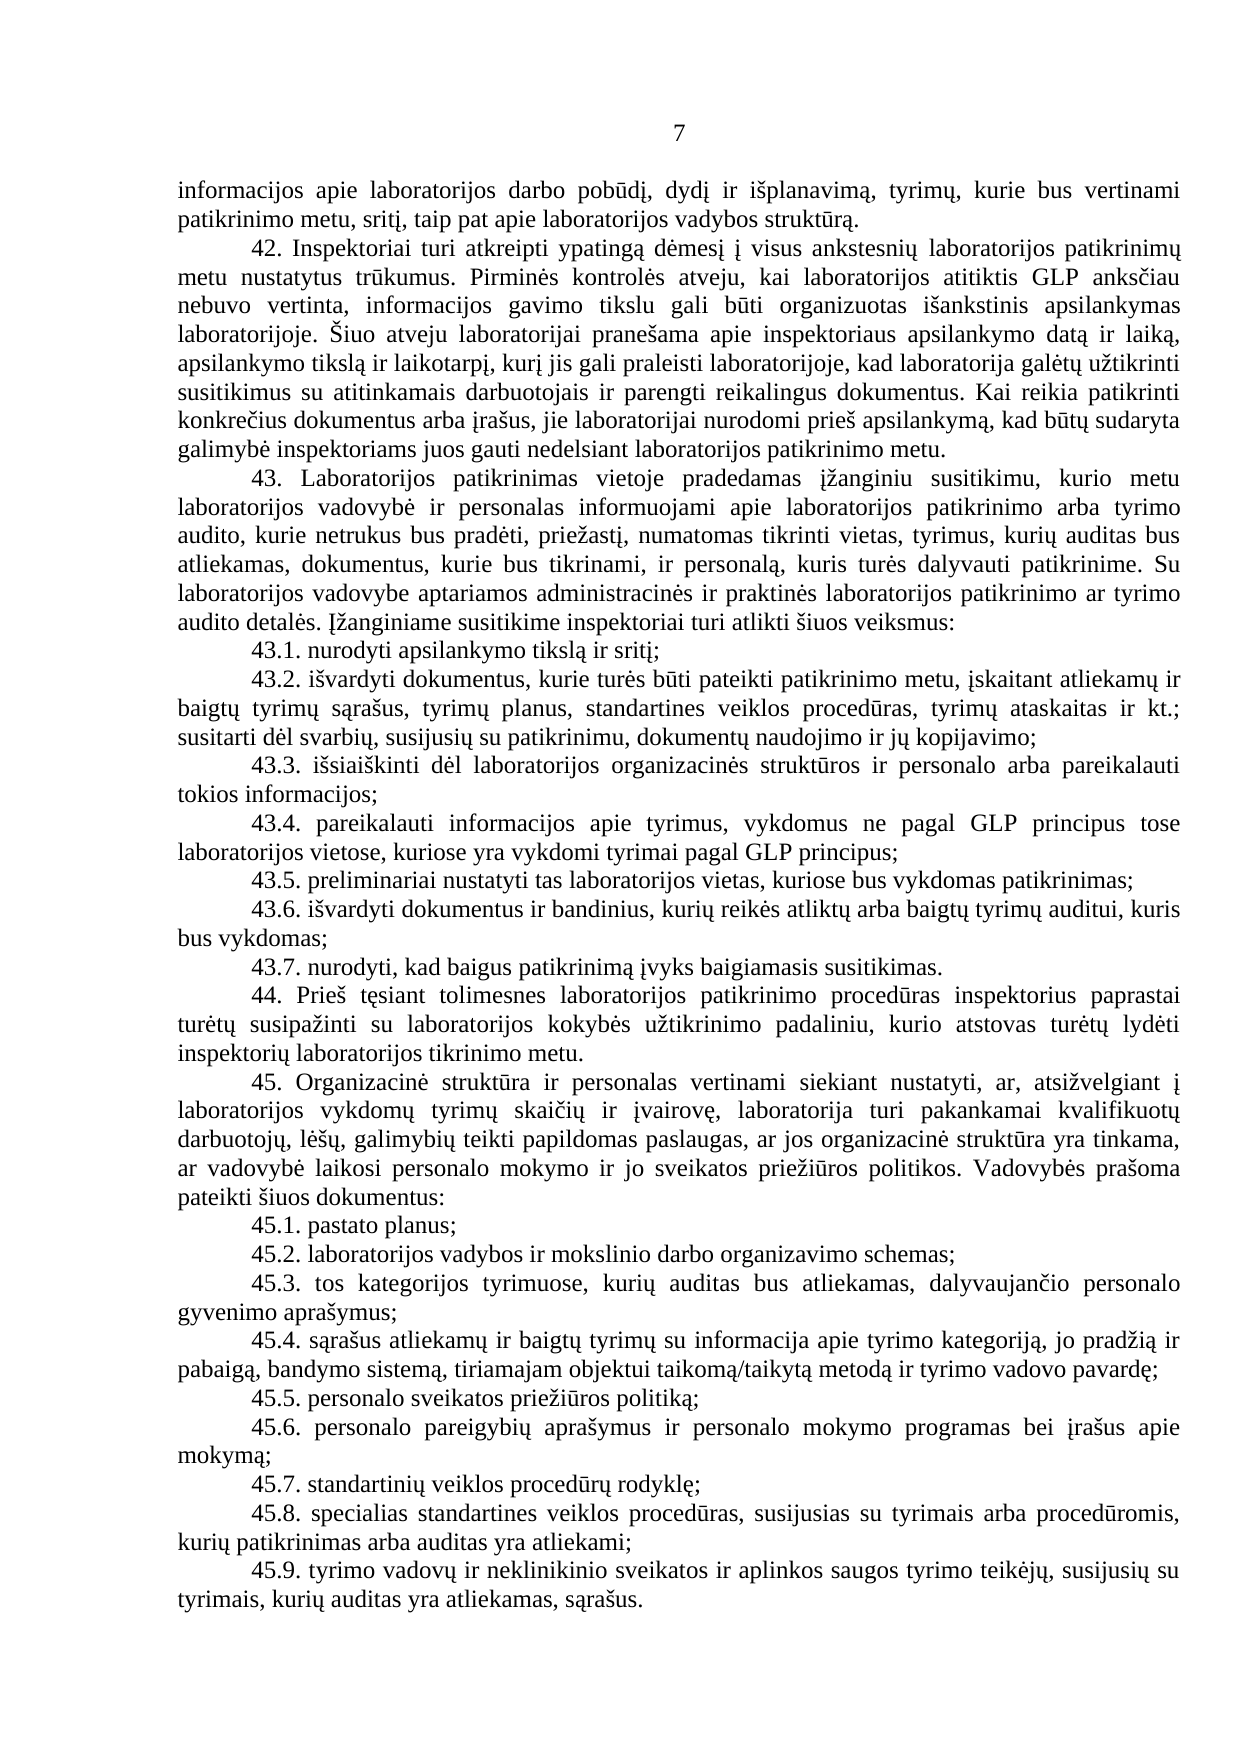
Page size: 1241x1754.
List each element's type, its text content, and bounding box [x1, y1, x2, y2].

text 43.4. pareikalauti informacijos apie tyrimus, vykdomus ne pagal GLP principus tose laboratorijos vietose, kuriose yra vykdomi tyrimai pagal GLP principus; [177, 808, 1181, 866]
text 42. Inspektoriai turi atkreipti ypatingą dėmesį į visus ankstesnių laboratorijos patikrinimų metu nustatytus trūkumus. Pirminės kontrolės atveju, kai laboratorijos atitiktis GLP anksčiau nebuvo vertinta, informacijos gavimo tikslu gali būti organizuotas išankstinis apsilankymas laboratorijoje. Šiuo atveju laboratorijai pranešama apie inspektoriaus apsilankymo datą ir laiką, apsilankymo tikslą ir laikotarpį, kurį jis gali praleisti laboratorijoje, kad laboratorija galėtų užtikrinti susitikimus su atitinkamais darbuotojais ir parengti reikalingus dokumentus. Kai reikia patikrinti konkrečius dokumentus arba įrašus, jie laboratorijai nurodomi prieš apsilankymą, kad būtų sudaryta galimybė inspektoriams juos gauti nedelsiant laboratorijos patikrinimo metu. [177, 233, 1181, 463]
text 43.2. išvardyti dokumentus, kurie turės būti pateikti patikrinimo metu, įskaitant atliekamų ir baigtų tyrimų sąrašus, tyrimų planus, standartines veiklos procedūras, tyrimų ataskaitas ir kt.; susitarti dėl svarbių, susijusių su patikrinimu, dokumentų naudojimo ir jų kopijavimo; [177, 664, 1181, 751]
text 45.5. personalo sveikatos priežiūros politiką; [177, 1383, 1181, 1412]
text informacijos apie laboratorijos darbo pobūdį, dydį ir išplanavimą, tyrimų, kurie bus vertinami patikrinimo metu, sritį, taip pat apie laboratorijos vadybos struktūrą. [177, 176, 1181, 233]
text 44. Prieš tęsiant tolimesnes laboratorijos patikrinimo procedūras inspektorius paprastai turėtų susipažinti su laboratorijos kokybės užtikrinimo padaliniu, kurio atstovas turėtų lydėti inspektorių laboratorijos tikrinimo metu. [177, 981, 1181, 1067]
text 45.1. pastato planus; [177, 1211, 1181, 1239]
text 45.3. tos kategorijos tyrimuose, kurių auditas bus atliekamas, dalyvaujančio personalo gyvenimo aprašymus; [177, 1268, 1181, 1326]
text 43. Laboratorijos patikrinimas vietoje pradedamas įžanginiu susitikimu, kurio metu laboratorijos vadovybė ir personalas informuojami apie laboratorijos patikrinimo arba tyrimo audito, kurie netrukus bus pradėti, priežastį, numatomas tikrinti vietas, tyrimus, kurių auditas bus atliekamas, dokumentus, kurie bus tikrinami, ir personalą, kuris turės dalyvauti patikrinime. Su laboratorijos vadovybe aptariamos administracinės ir praktinės laboratorijos patikrinimo ar tyrimo audito detalės. Įžanginiame susitikime inspektoriai turi atlikti šiuos veiksmus: [177, 463, 1181, 636]
text 45.9. tyrimo vadovų ir neklinikinio sveikatos ir aplinkos saugos tyrimo teikėjų, susijusių su tyrimais, kurių auditas yra atliekamas, sąrašus. [177, 1556, 1181, 1613]
text 45. Organizacinė struktūra ir personalas vertinami siekiant nustatyti, ar, atsižvelgiant į laboratorijos vykdomų tyrimų skaičių ir įvairovę, laboratorija turi pakankamai kvalifikuotų darbuotojų, lėšų, galimybių teikti papildomas paslaugas, ar jos organizacinė struktūra yra tinkama, ar vadovybė laikosi personalo mokymo ir jo sveikatos priežiūros politikos. Vadovybės prašoma pateikti šiuos dokumentus: [177, 1067, 1181, 1211]
text 43.1. nurodyti apsilankymo tikslą ir sritį; [177, 636, 1181, 664]
text 45.2. laboratorijos vadybos ir mokslinio darbo organizavimo schemas; [177, 1239, 1181, 1268]
text 45.6. personalo pareigybių aprašymus ir personalo mokymo programas bei įrašus apie mokymą; [177, 1412, 1181, 1469]
text 43.6. išvardyti dokumentus ir bandinius, kurių reikės atliktų arba baigtų tyrimų auditui, kuris bus vykdomas; [177, 894, 1181, 952]
text 43.5. preliminariai nustatyti tas laboratorijos vietas, kuriose bus vykdomas patikrinimas; [177, 866, 1181, 894]
text 45.7. standartinių veiklos procedūrų rodyklę; [177, 1469, 1181, 1498]
text 43.7. nurodyti, kad baigus patikrinimą įvyks baigiamasis susitikimas. [177, 952, 1181, 981]
text 45.4. sąrašus atliekamų ir baigtų tyrimų su informacija apie tyrimo kategoriją, jo pradžią ir pabaigą, bandymo sistemą, tiriamajam objektui taikomą/taikytą metodą ir tyrimo vadovo pavardę; [177, 1326, 1181, 1383]
text 45.8. specialias standartines veiklos procedūras, susijusias su tyrimais arba procedūromis, kurių patikrinimas arba auditas yra atliekami; [177, 1498, 1181, 1556]
text 43.3. išsiaiškinti dėl laboratorijos organizacinės struktūros ir personalo arba pareikalauti tokios informacijos; [177, 751, 1181, 808]
